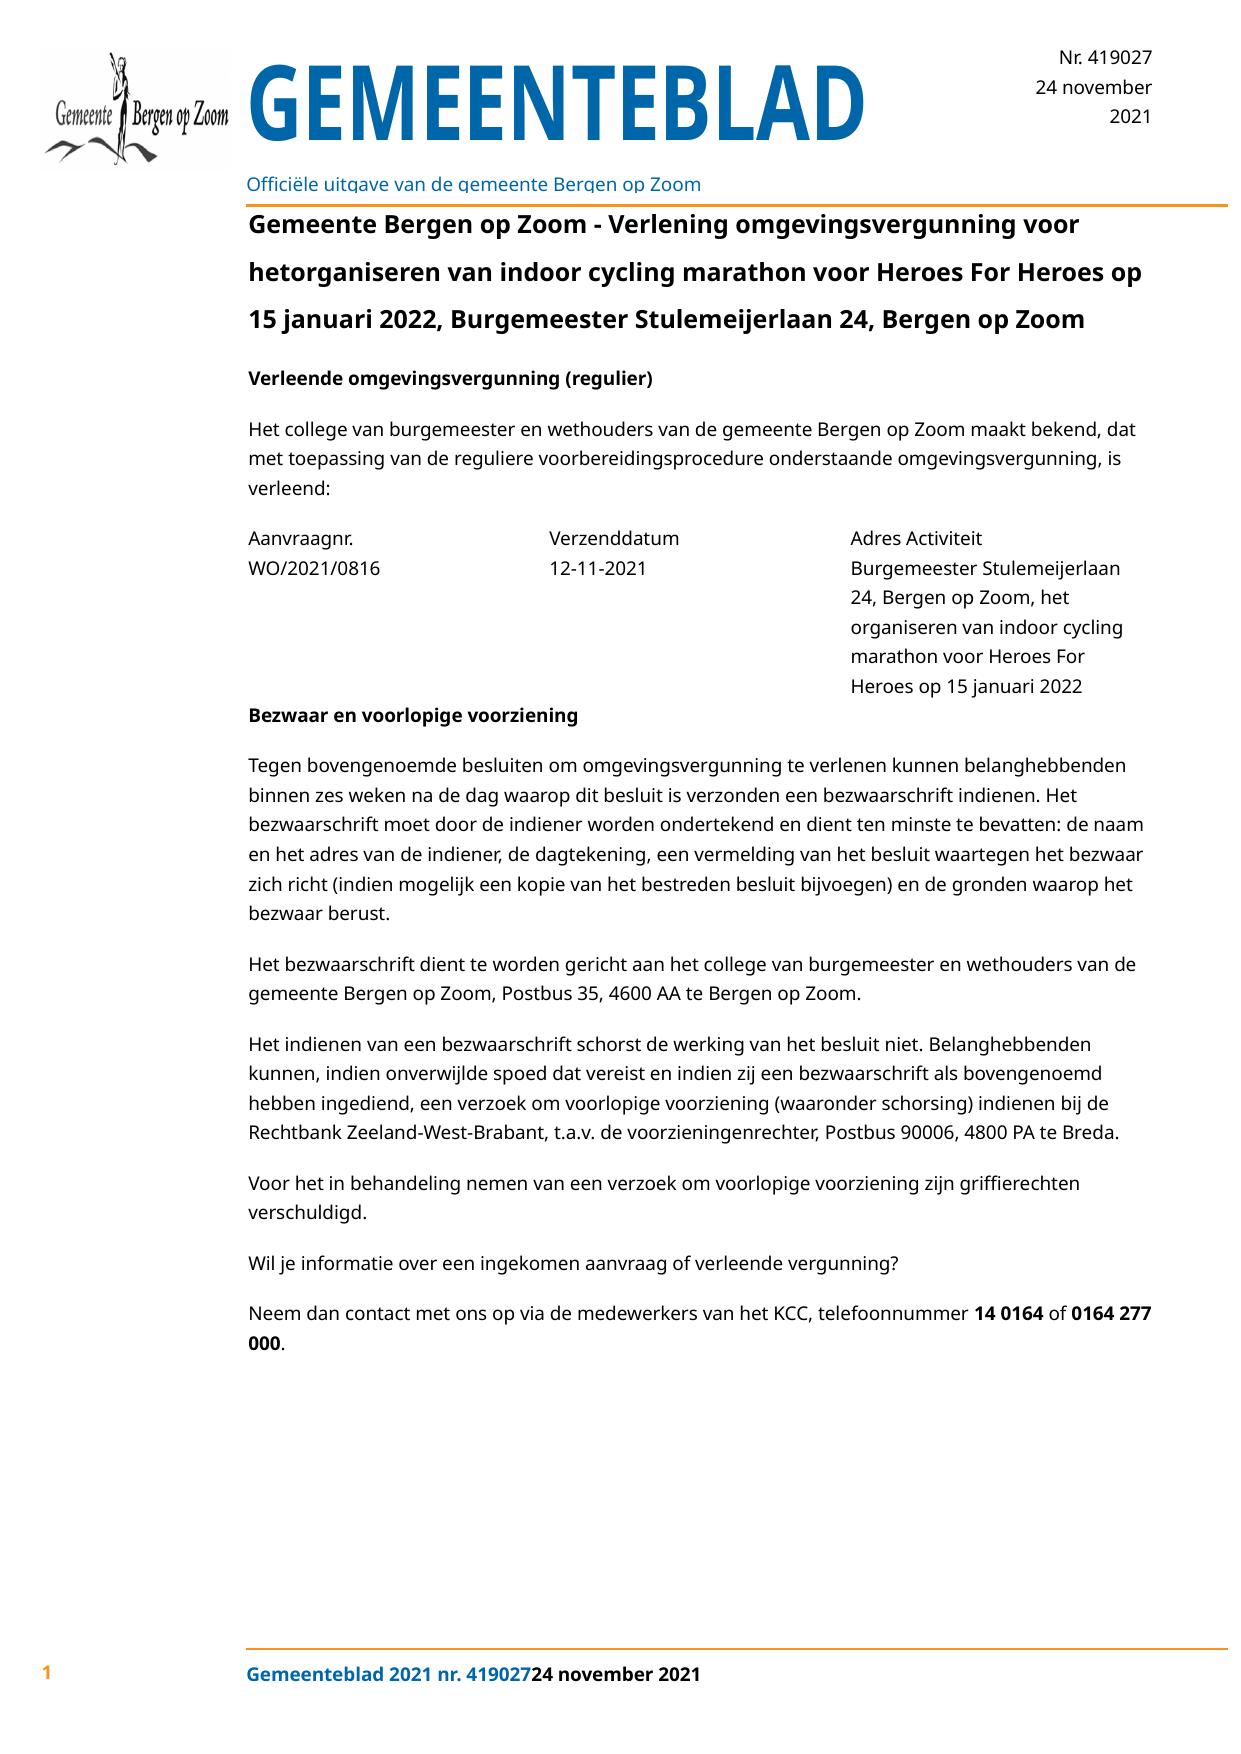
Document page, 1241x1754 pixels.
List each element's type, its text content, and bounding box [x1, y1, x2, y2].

text Het indienen van een bezwaarschrift schorst de werking van het besluit niet. Belanghebbenden kunnen, indien onverwijlde spoed dat vereist en indien zij een bezwaarschrift als bovengenoemd hebben ingediend, een verzoek om voorlopige voorziening (waaronder schorsing) indienen bij de Rechtbank Zeeland-West-Brabant, t.a.v. de voorzieningenrechter, Postbus 90006, 4800 PA te Breda. [248, 1031, 1152, 1145]
table_header Verzenddatum [549, 526, 850, 551]
text Bezwaar en voorlopige voorziening [248, 702, 1152, 728]
text Het college van burgemeester en wethouders van de gemeente Bergen op Zoom maakt bekend, dat met toepassing van de reguliere voorbereidingsprocedure onderstaande omgevingsvergunning, is verleend: [248, 416, 1152, 501]
text Voor het in behandeling nemen van een verzoek om voorlopige voorziening zijn griffierechten verschuldigd. [248, 1170, 1152, 1225]
text Neem dan contact met ons op via de medewerkers van het KCC, telefoonnummer 14 0164 of 0164 277 000. [248, 1300, 1152, 1356]
table_header Aanvraagnr. [248, 526, 549, 551]
text Wil je informatie over een ingekomen aanvraag of verleende vergunning? [248, 1250, 1152, 1276]
picture [41, 47, 231, 172]
text Verleende omgevingsvergunning (regulier) [248, 366, 1152, 391]
table_header Adres Activiteit [850, 526, 1152, 551]
text Tegen bovengenoemde besluiten om omgevingsvergunning te verlenen kunnen belanghebbenden binnen zes weken na de dag waarop dit besluit is verzonden een bezwaarschrift indienen. Het bezwaarschrift moet door de indiener worden ondertekend en dient ten minste te bevatten: de naam en het adres van de indiener, de dagtekening, een vermelding van het besluit waartegen het bezwaar zich richt (indien mogelijk een kopie van het bestreden besluit bijvoegen) en de gronden waarop het bezwaar berust. [248, 752, 1152, 926]
table_header 12-11-2021 [549, 555, 850, 699]
table_header Burgemeester Stulemeijerlaan 24, Bergen op Zoom, het organiseren van indoor cycling marathon voor Heroes For Heroes op 15 januari 2022 [850, 555, 1152, 699]
text Gemeente Bergen op Zoom - Verlening omgevingsvergunning voor hetorganiseren van indoor cycling marathon voor Heroes For Heroes op 15 januari 2022, Burgemeester Stulemeijerlaan 24, Bergen op Zoom [248, 207, 1152, 336]
text Het bezwaarschrift dient te worden gericht aan het college van burgemeester en wethouders van de gemeente Bergen op Zoom, Postbus 35, 4600 AA te Bergen op Zoom. [248, 951, 1152, 1006]
table_header WO/2021/0816 [248, 555, 549, 699]
